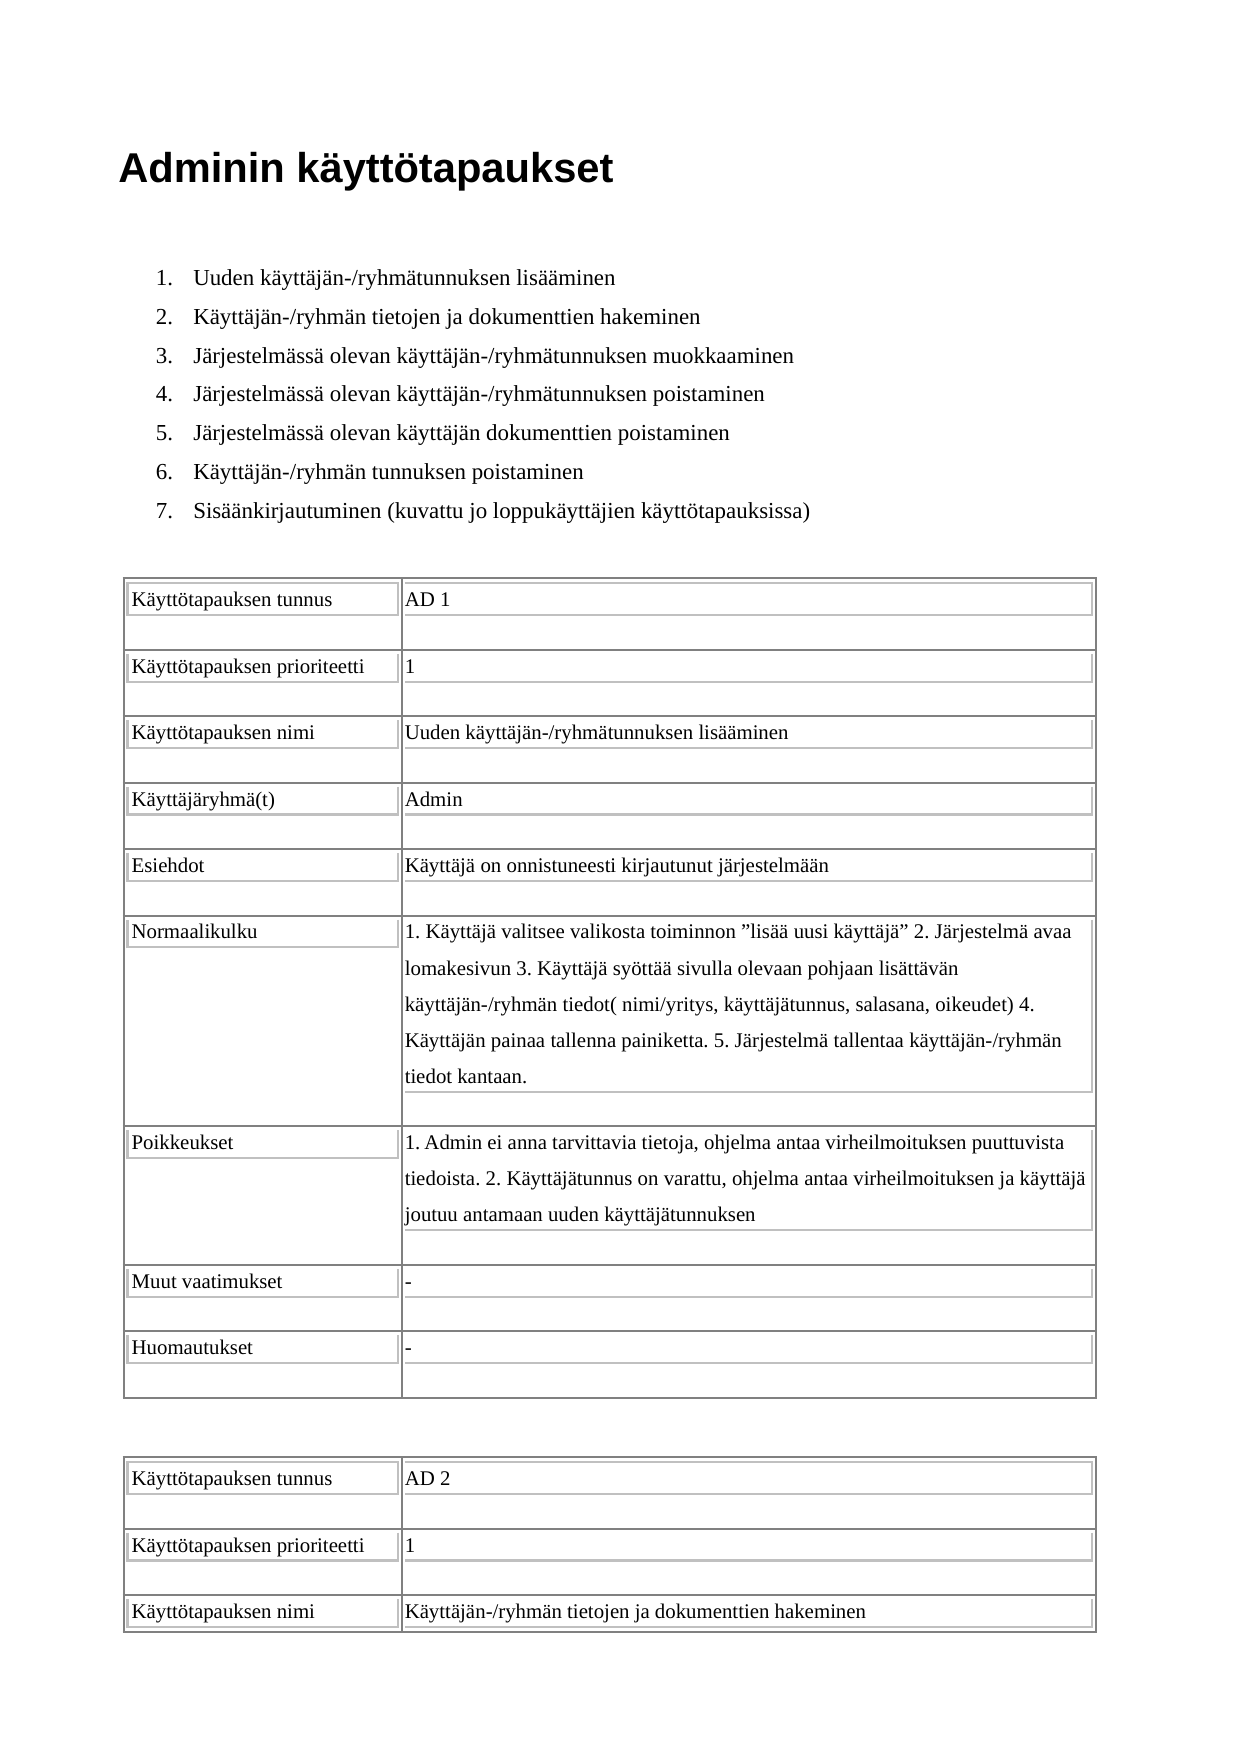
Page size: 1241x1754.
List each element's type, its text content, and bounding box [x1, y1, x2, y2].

table_cell Käyttötapauksen nimi [125, 1596, 401, 1631]
table_cell Admin [403, 784, 1095, 848]
table_cell 1. Käyttäjä valitsee valikosta toiminnon ”lisää uusi käyttäjä” 2. Järjestelmä avaa lomakesivun 3. Käyttäjä syöttää sivulla olevaan pohjaan lisättävän käyttäjän-/ryhmän tiedot( nimi/yritys, käyttäjätunnus, salasana, oikeudet) 4. Käyttäjän painaa tallenna painiketta. 5. Järjestelmä tallentaa käyttäjän-/ryhmän tiedot kantaan. [403, 917, 1095, 1125]
list Uuden käyttäjän-/ryhmätunnuksen lisääminen [156, 264, 1122, 290]
table_cell Esiehdot [125, 850, 401, 914]
table_cell Muut vaatimukset [125, 1266, 401, 1330]
table_cell 1 [403, 651, 1095, 715]
table_cell 1 [403, 1530, 1095, 1594]
table_cell - [403, 1266, 1095, 1330]
list Järjestelmässä olevan käyttäjän-/ryhmätunnuksen poistaminen [156, 381, 1122, 407]
table_header AD 1 [403, 579, 1095, 649]
table_cell Poikkeukset [125, 1127, 401, 1264]
table_cell Käyttäjän-/ryhmän tietojen ja dokumenttien hakeminen [403, 1596, 1095, 1631]
subtitle Adminin käyttötapaukset [118, 143, 1122, 191]
table_cell Käyttäjä on onnistuneesti kirjautunut järjestelmään [403, 850, 1095, 914]
table_cell Käyttäjäryhmä(t) [125, 784, 401, 848]
table_cell 1. Admin ei anna tarvittavia tietoja, ohjelma antaa virheilmoituksen puuttuvista tiedoista. 2. Käyttäjätunnus on varattu, ohjelma antaa virheilmoituksen ja käyttäjä joutuu antamaan uuden käyttäjätunnuksen [403, 1127, 1095, 1264]
list Järjestelmässä olevan käyttäjän-/ryhmätunnuksen muokkaaminen [156, 342, 1122, 368]
table_cell Käyttötapauksen prioriteetti [125, 651, 401, 715]
table_cell Käyttötapauksen nimi [125, 717, 401, 782]
list Sisäänkirjautuminen (kuvattu jo loppukäyttäjien käyttötapauksissa) [156, 497, 1122, 523]
table_header Käyttötapauksen tunnus [125, 1458, 401, 1528]
table_cell Normaalikulku [125, 917, 401, 1125]
table_header AD 2 [403, 1458, 1095, 1528]
table_cell Käyttötapauksen prioriteetti [125, 1530, 401, 1594]
table_cell - [403, 1332, 1095, 1397]
list Käyttäjän-/ryhmän tunnuksen poistaminen [156, 458, 1122, 484]
table_header Käyttötapauksen tunnus [125, 579, 401, 649]
table_cell Huomautukset [125, 1332, 401, 1397]
list Järjestelmässä olevan käyttäjän dokumenttien poistaminen [156, 419, 1122, 446]
list Käyttäjän-/ryhmän tietojen ja dokumenttien hakeminen [156, 303, 1122, 329]
table_cell Uuden käyttäjän-/ryhmätunnuksen lisääminen [403, 717, 1095, 782]
